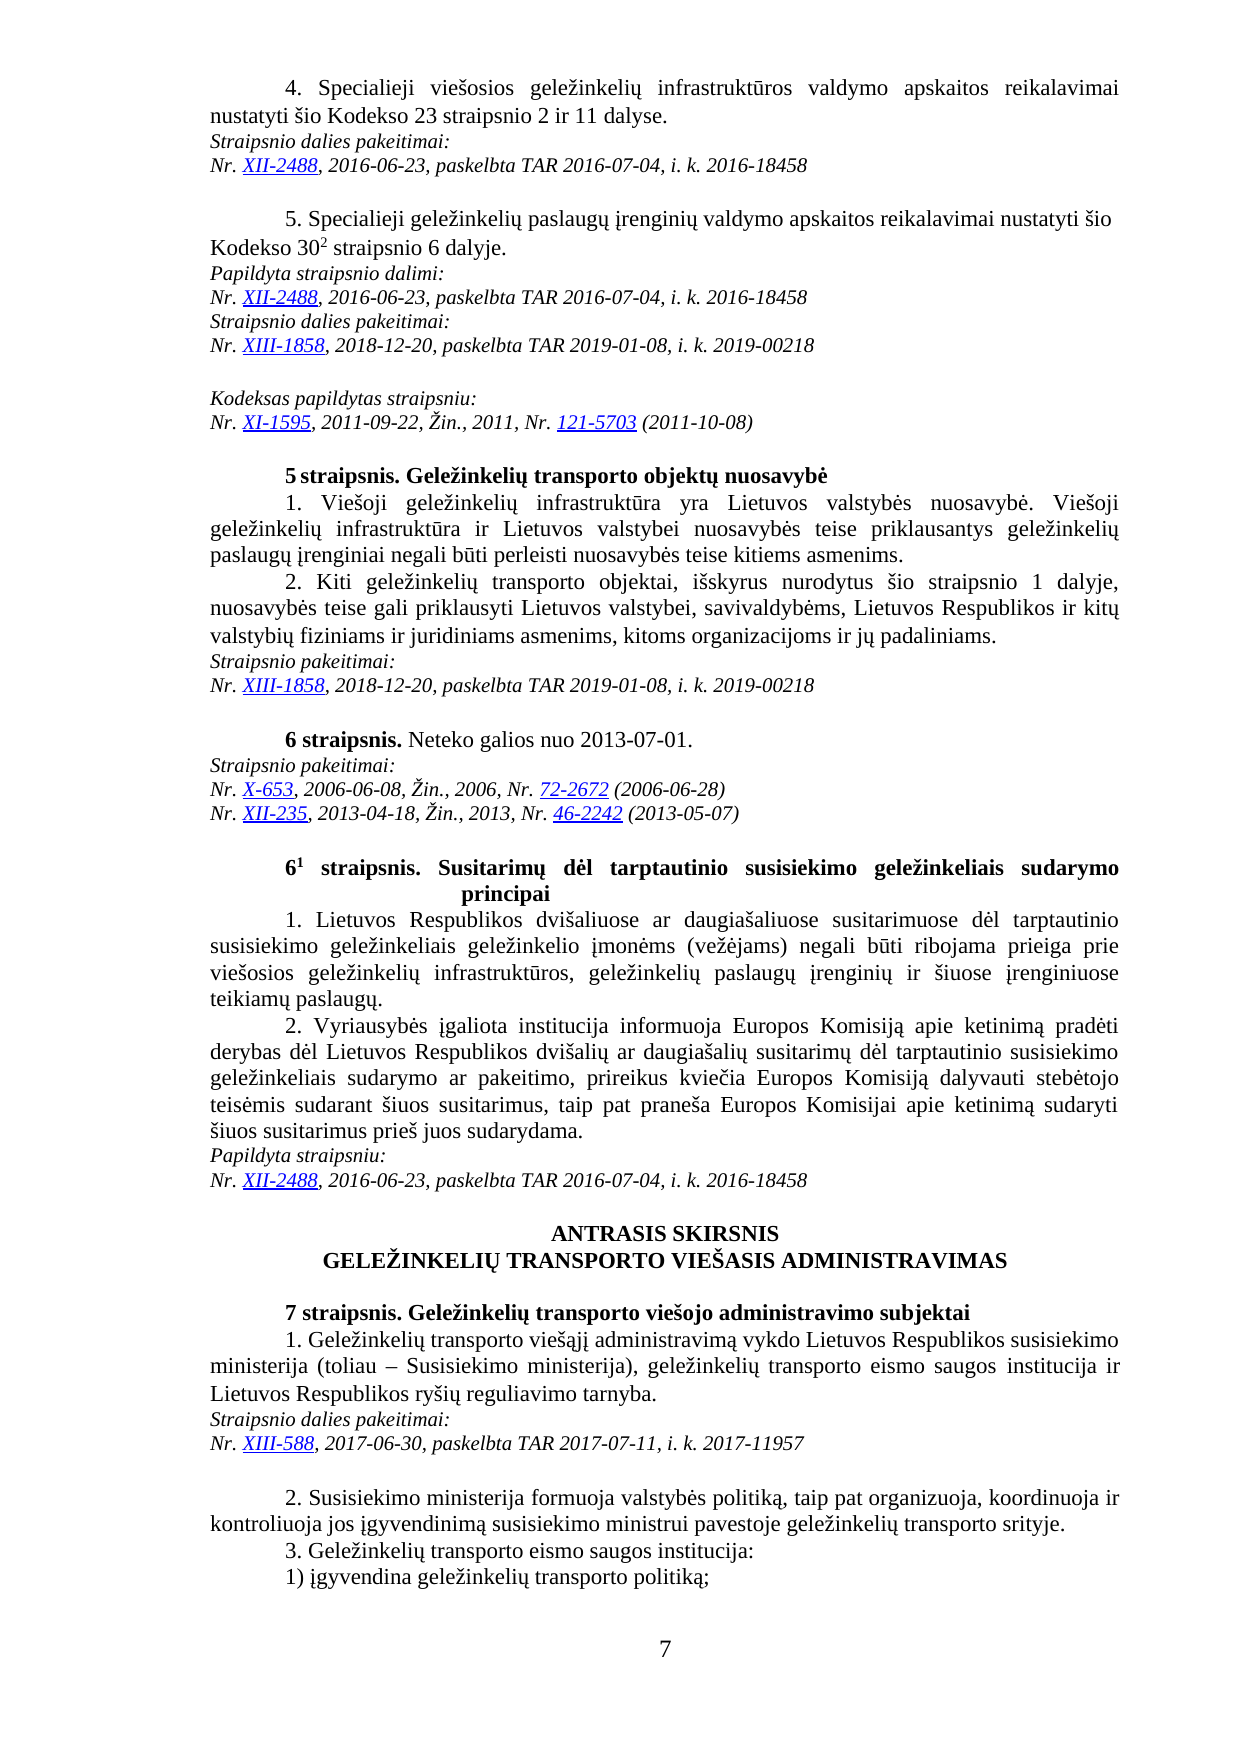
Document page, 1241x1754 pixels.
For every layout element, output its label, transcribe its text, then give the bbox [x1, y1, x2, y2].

text 1. Viešoji geležinkelių infrastruktūra yra Lietuvos valstybės nuosavybė. Viešoji geležinkelių infrastruktūra ir Lietuvos valstybei nuosavybės teise priklausantys geležinkelių paslaugų įrenginiai negali būti perleisti nuosavybės teise kitiems asmenims. [210, 489, 1120, 568]
text 4. Specialieji viešosios geležinkelių infrastruktūros valdymo apskaitos reikalavimai nustatyti šio Kodekso 23 straipsnio 2 ir 11 dalyse. [210, 73, 1120, 129]
text 7 straipsnis. Geležinkelių transporto viešojo administravimo subjektai [210, 1299, 1120, 1326]
text 2. Kiti geležinkelių transporto objektai, išskyrus nurodytus šio straipsnio 1 dalyje, nuosavybės teise gali priklausyti Lietuvos valstybei, savivaldybėms, Lietuvos Respublikos ir kitų valstybių fiziniams ir juridiniams asmenims, kitoms organizacijoms ir jų padaliniams. [210, 568, 1120, 649]
text Papildyta straipsniu: [210, 1143, 1120, 1167]
text Nr. XII-2488, 2016-06-23, paskelbta TAR 2016-07-04, i. k. 2016-18458 [210, 1167, 1120, 1192]
text Nr. XII-2488, 2016-06-23, paskelbta TAR 2016-07-04, i. k. 2016-18458 [210, 285, 1120, 309]
text ANTRASIS SKIRSNIS [210, 1220, 1120, 1247]
text Straipsnio dalies pakeitimai: [210, 1407, 1120, 1431]
text 61 straipsnis. Susitarimų dėl tarptautinio susisiekimo geležinkeliais sudarymo principai [285, 853, 1120, 906]
text Nr. XI-1595, 2011-09-22, Žin., 2011, Nr. 121-5703 (2011-10-08) [210, 410, 1120, 434]
text Straipsnio pakeitimai: [210, 649, 1120, 673]
text 1) įgyvendina geležinkelių transporto politiką; [210, 1563, 1120, 1589]
text Nr. X-653, 2006-06-08, Žin., 2006, Nr. 72-2672 (2006-06-28) [210, 777, 1120, 801]
text 5 straipsnis. Geležinkelių transporto objektų nuosavybė [210, 462, 1120, 489]
text Papildyta straipsnio dalimi: [210, 261, 1120, 285]
text 3. Geležinkelių transporto eismo saugos institucija: [210, 1537, 1120, 1563]
text Nr. XII-2488, 2016-06-23, paskelbta TAR 2016-07-04, i. k. 2016-18458 [210, 153, 1120, 177]
text Kodeksas papildytas straipsniu: [210, 386, 1120, 410]
text 2. Vyriausybės įgaliota institucija informuoja Europos Komisiją apie ketinimą pradėti derybas dėl Lietuvos Respublikos dvišalių ar daugiašalių susitarimų dėl tarptautinio susisiekimo geležinkeliais sudarymo ar pakeitimo, prireikus kviečia Europos Komisiją dalyvauti stebėtojo teisėmis sudarant šiuos susitarimus, taip pat praneša Europos Komisijai apie ketinimą sudaryti šiuos susitarimus prieš juos sudarydama. [210, 1012, 1120, 1143]
text Nr. XIII-588, 2017-06-30, paskelbta TAR 2017-07-11, i. k. 2017-11957 [210, 1431, 1120, 1455]
text 1. Lietuvos Respublikos dvišaliuose ar daugiašaliuose susitarimuose dėl tarptautinio susisiekimo geležinkeliais geležinkelio įmonėms (vežėjams) negali būti ribojama prieiga prie viešosios geležinkelių infrastruktūros, geležinkelių paslaugų įrenginių ir šiuose įrenginiuose teikiamų paslaugų. [210, 906, 1120, 1012]
text 2. Susisiekimo ministerija formuoja valstybės politiką, taip pat organizuoja, koordinuoja ir kontroliuoja jos įgyvendinimą susisiekimo ministrui pavestoje geležinkelių transporto srityje. [210, 1484, 1120, 1537]
text Nr. XIII-1858, 2018-12-20, paskelbta TAR 2019-01-08, i. k. 2019-00218 [210, 333, 1120, 357]
text Nr. XIII-1858, 2018-12-20, paskelbta TAR 2019-01-08, i. k. 2019-00218 [210, 673, 1120, 697]
text Straipsnio dalies pakeitimai: [210, 309, 1120, 333]
text Straipsnio dalies pakeitimai: [210, 129, 1120, 153]
text Nr. XII-235, 2013-04-18, Žin., 2013, Nr. 46-2242 (2013-05-07) [210, 801, 1120, 825]
text GELEŽINKELIŲ TRANSPORTO VIEŠASIS ADMINISTRAVIMAS [210, 1247, 1120, 1273]
text 6 straipsnis. Neteko galios nuo 2013-07-01. [209, 726, 1120, 753]
text 1. Geležinkelių transporto viešąjį administravimą vykdo Lietuvos Respublikos susisiekimo ministerija (toliau – Susisiekimo ministerija), geležinkelių transporto eismo saugos institucija ir Lietuvos Respublikos ryšių reguliavimo tarnyba. [210, 1326, 1120, 1407]
text Straipsnio pakeitimai: [210, 753, 1120, 777]
text 5. Specialieji geležinkelių paslaugų įrenginių valdymo apskaitos reikalavimai nustatyti šio Kodekso 302 straipsnio 6 dalyje. [210, 206, 1120, 261]
